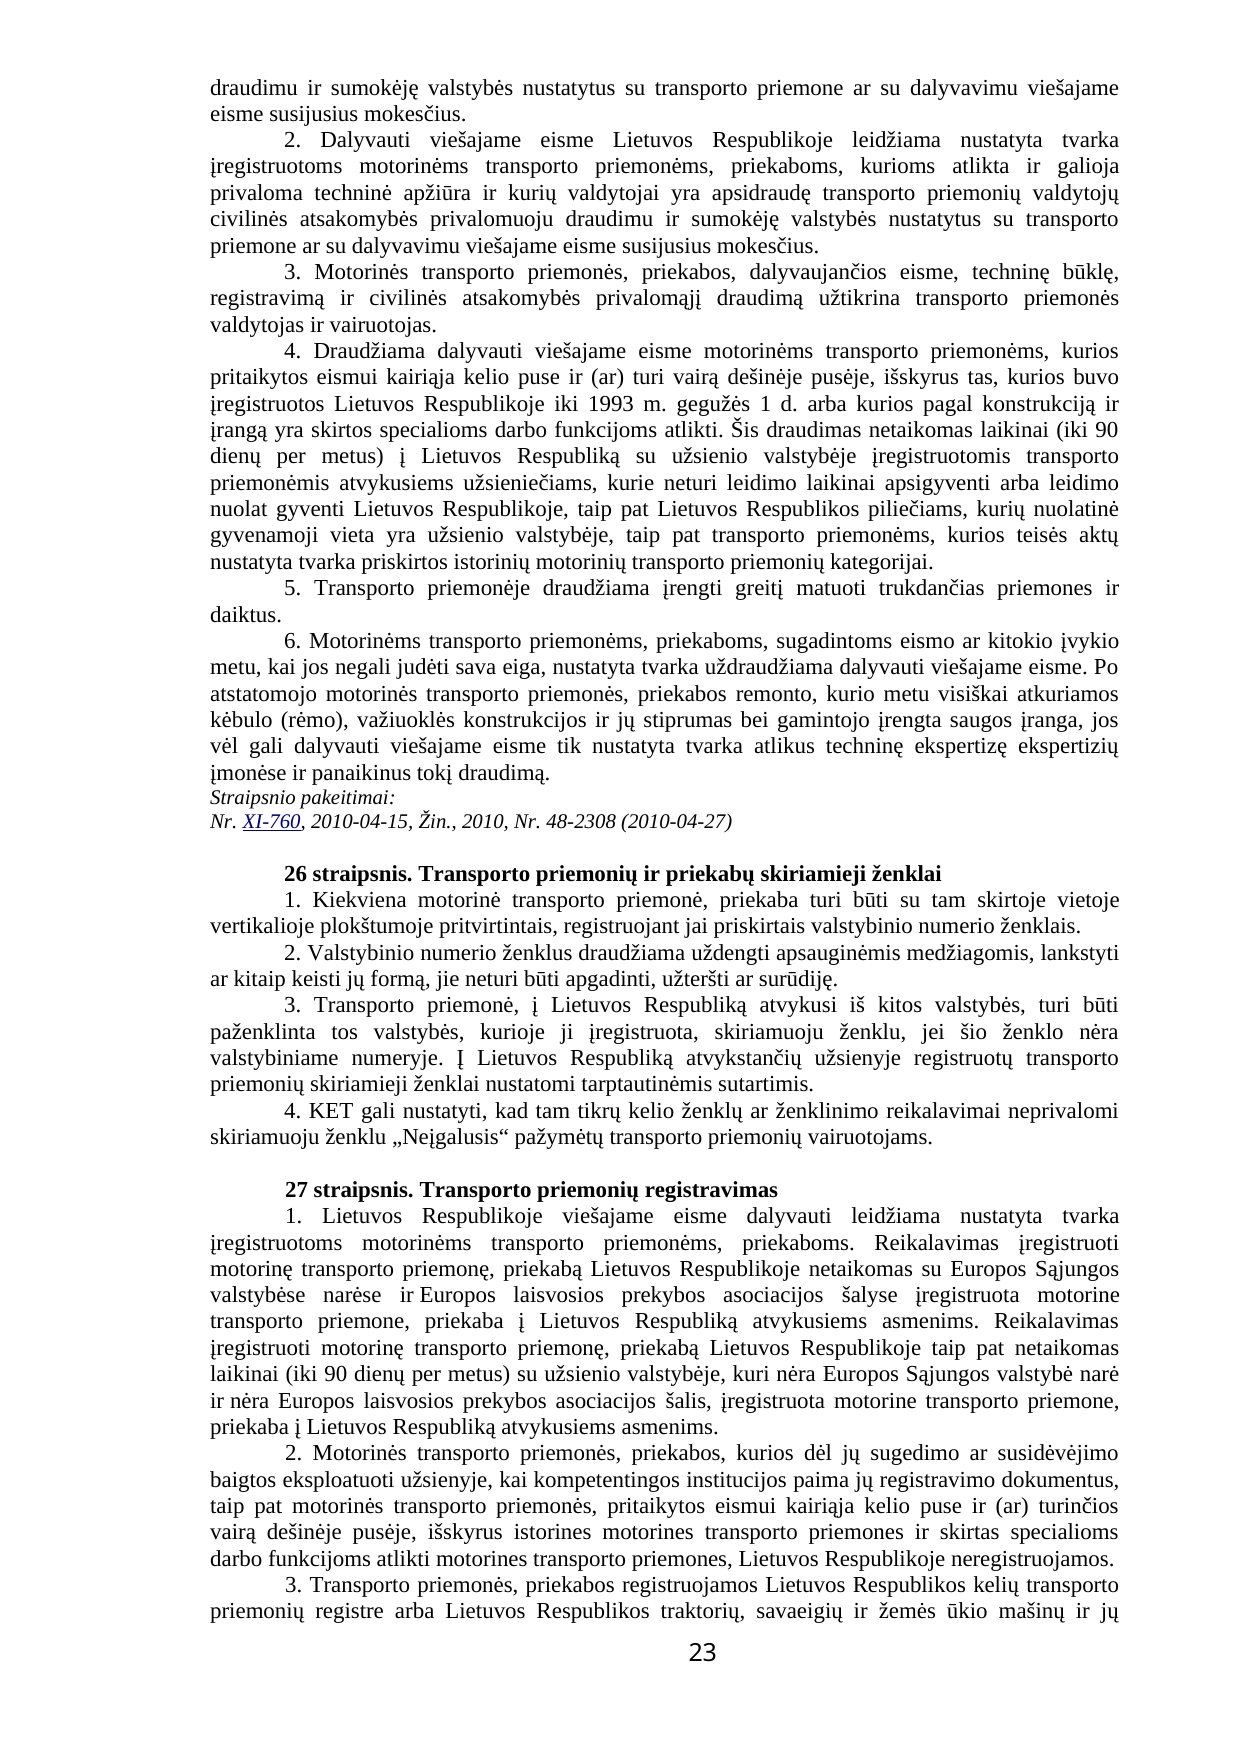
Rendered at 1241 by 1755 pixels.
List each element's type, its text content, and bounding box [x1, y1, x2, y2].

text 3. Motorinės transporto priemonės, priekabos, dalyvaujančios eisme, techninę būklę, registravimą ir civilinės atsakomybės privalomąjį draudimą užtikrina transporto priemonės valdytojas ir vairuotojas. [210, 258, 1120, 337]
text 2. Dalyvauti viešajame eisme Lietuvos Respublikoje leidžiama nustatyta tvarka įregistruotoms motorinėms transporto priemonėms, priekaboms, kurioms atlikta ir galioja privaloma techninė apžiūra ir kurių valdytojai yra apsidraudę transporto priemonių valdytojų civilinės atsakomybės privalomuoju draudimu ir sumokėję valstybės nustatytus su transporto priemone ar su dalyvavimu viešajame eisme susijusius mokesčius. [210, 126, 1120, 258]
text 1. Kiekviena motorinė transporto priemonė, priekaba turi būti su tam skirtoje vietoje vertikalioje plokštumoje pritvirtintais, registruojant jai priskirtais valstybinio numerio ženklais. [210, 886, 1120, 939]
text 2. Valstybinio numerio ženklus draudžiama uždengti apsauginėmis medžiagomis, lankstyti ar kitaip keisti jų formą, jie neturi būti apgadinti, užteršti ar surūdiję. [210, 939, 1120, 991]
text 3. Transporto priemonė, į Lietuvos Respubliką atvykusi iš kitos valstybės, turi būti paženklinta tos valstybės, kurioje ji įregistruota, skiriamuoju ženklu, jei šio ženklo nėra valstybiniame numeryje. Į Lietuvos Respubliką atvykstančių užsienyje registruotų transporto priemonių skiriamieji ženklai nustatomi tarptautinėmis sutartimis. [210, 991, 1120, 1097]
text draudimu ir sumokėję valstybės nustatytus su transporto priemone ar su dalyvavimu viešajame eisme susijusius mokesčius. [210, 73, 1120, 126]
text 3. Transporto priemonės, priekabos registruojamos Lietuvos Respublikos kelių transporto priemonių registre arba Lietuvos Respublikos traktorių, savaeigių ir žemės ūkio mašinų ir jų [210, 1571, 1120, 1624]
text 26 straipsnis. Transporto priemonių ir priekabų skiriamieji ženklai [210, 859, 1120, 886]
text 4. Draudžiama dalyvauti viešajame eisme motorinėms transporto priemonėms, kurios pritaikytos eismui kairiąja kelio puse ir (ar) turi vairą dešinėje pusėje, išskyrus tas, kurios buvo įregistruotos Lietuvos Respublikoje iki 1993 m. gegužės 1 d. arba kurios pagal konstrukciją ir įrangą yra skirtos specialioms darbo funkcijoms atlikti. Šis draudimas netaikomas laikinai (iki 90 dienų per metus) į Lietuvos Respubliką su užsienio valstybėje įregistruotomis transporto priemonėmis atvykusiems užsieniečiams, kurie neturi leidimo laikinai apsigyventi arba leidimo nuolat gyventi Lietuvos Respublikoje, taip pat Lietuvos Respublikos piliečiams, kurių nuolatinė gyvenamoji vieta yra užsienio valstybėje, taip pat transporto priemonėms, kurios teisės aktų nustatyta tvarka priskirtos istorinių motorinių transporto priemonių kategorijai. [210, 337, 1120, 574]
text Straipsnio pakeitimai: [210, 785, 1120, 809]
text 4. KET gali nustatyti, kad tam tikrų kelio ženklų ar ženklinimo reikalavimai neprivalomi skiriamuoju ženklu „Neįgalusis“ pažymėtų transporto priemonių vairuotojams. [210, 1097, 1120, 1149]
text 2. Motorinės transporto priemonės, priekabos, kurios dėl jų sugedimo ar susidėvėjimo baigtos eksploatuoti užsienyje, kai kompetentingos institucijos paima jų registravimo dokumentus, taip pat motorinės transporto priemonės, pritaikytos eismui kairiąja kelio puse ir (ar) turinčios vairą dešinėje pusėje, išskyrus istorines motorines transporto priemones ir skirtas specialioms darbo funkcijoms atlikti motorines transporto priemones, Lietuvos Respublikoje neregistruojamos. [210, 1439, 1120, 1571]
text 6. Motorinėms transporto priemonėms, priekaboms, sugadintoms eismo ar kitokio įvykio metu, kai jos negali judėti sava eiga, nustatyta tvarka uždraudžiama dalyvauti viešajame eisme. Po atstatomojo motorinės transporto priemonės, priekabos remonto, kurio metu visiškai atkuriamos kėbulo (rėmo), važiuoklės konstrukcijos ir jų stiprumas bei gamintojo įrengta saugos įranga, jos vėl gali dalyvauti viešajame eisme tik nustatyta tvarka atlikus techninę ekspertizę ekspertizių įmonėse ir panaikinus tokį draudimą. [210, 627, 1120, 785]
text Nr. XI-760, 2010-04-15, Žin., 2010, Nr. 48-2308 (2010-04-27) [210, 809, 1120, 833]
text 5. Transporto priemonėje draudžiama įrengti greitį matuoti trukdančias priemones ir daiktus. [210, 574, 1120, 627]
text 1. Lietuvos Respublikoje viešajame eisme dalyvauti leidžiama nustatyta tvarka įregistruotoms motorinėms transporto priemonėms, priekaboms. Reikalavimas įregistruoti motorinę transporto priemonę, priekabą Lietuvos Respublikoje netaikomas su Europos Sąjungos valstybėse narėse ir Europos laisvosios prekybos asociacijos šalyse įregistruota motorine transporto priemone, priekaba į Lietuvos Respubliką atvykusiems asmenims. Reikalavimas įregistruoti motorinę transporto priemonę, priekabą Lietuvos Respublikoje taip pat netaikomas laikinai (iki 90 dienų per metus) su užsienio valstybėje, kuri nėra Europos Sąjungos valstybė narė ir nėra Europos laisvosios prekybos asociacijos šalis, įregistruota motorine transporto priemone, priekaba į Lietuvos Respubliką atvykusiems asmenims. [210, 1202, 1120, 1439]
text 27 straipsnis. Transporto priemonių registravimas [210, 1176, 1120, 1202]
